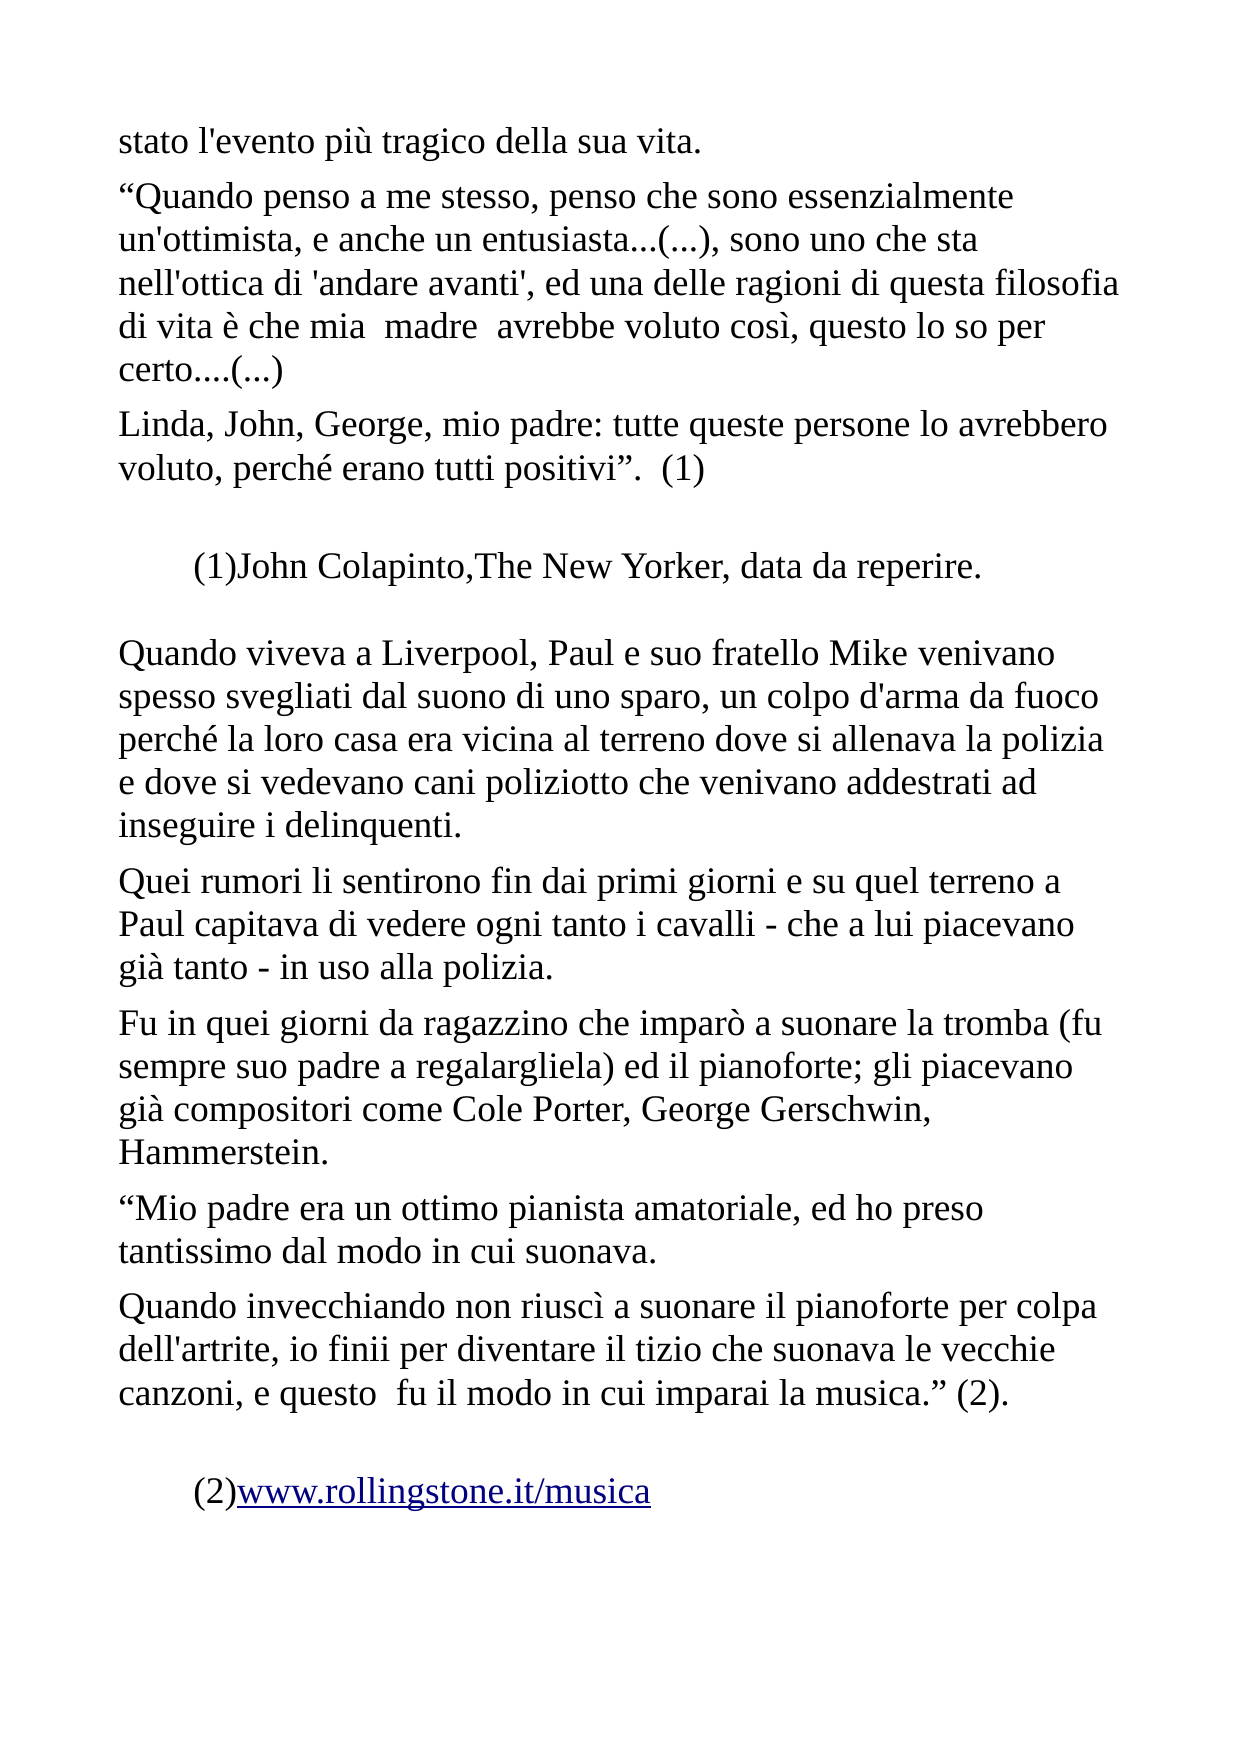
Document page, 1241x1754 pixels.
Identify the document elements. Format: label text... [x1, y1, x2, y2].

text stato l'evento più tragico della sua vita. [118, 118, 1122, 161]
list (2)www.rollingstone.it/musica [156, 1469, 1122, 1512]
text “Mio padre era un ottimo pianista amatoriale, ed ho preso tantissimo dal modo in cui suonava. [118, 1185, 1122, 1271]
list (1)John Colapinto,The New Yorker, data da reperire. [156, 544, 1122, 587]
text Linda, John, George, mio padre: tutte queste persone lo avrebbero voluto, perché erano tutti positivi”. (1) [118, 402, 1122, 488]
text “Quando penso a me stesso, penso che sono essenzialmente un'ottimista, e anche un entusiasta...(...), sono uno che sta nell'ottica di 'andare avanti', ed una delle ragioni di questa filosofia di vita è che mia madre avrebbe voluto così, questo lo so per certo....(...) [118, 174, 1122, 389]
text Quei rumori li sentirono fin dai primi giorni e su quel terreno a Paul capitava di vedere ogni tanto i cavalli - che a lui piacevano già tanto - in uso alla polizia. [118, 858, 1122, 987]
text Quando invecchiando non riuscì a suonare il pianoforte per colpa dell'artrite, io finii per diventare il tizio che suonava le vecchie canzoni, e questo fu il modo in cui imparai la musica.” (2). [118, 1284, 1122, 1413]
text Quando viveva a Liverpool, Paul e suo fratello Mike venivano spesso svegliati dal suono di uno sparo, un colpo d'arma da fuoco perché la loro casa era vicina al terreno dove si allenava la polizia e dove si vedevano cani poliziotto che venivano addestrati ad inseguire i delinquenti. [118, 630, 1122, 846]
text Fu in quei giorni da ragazzino che imparò a suonare la tromba (fu sempre suo padre a regalargliela) ed il pianoforte; gli piacevano già compositori come Cole Porter, George Gerschwin, Hammerstein. [118, 1000, 1122, 1172]
